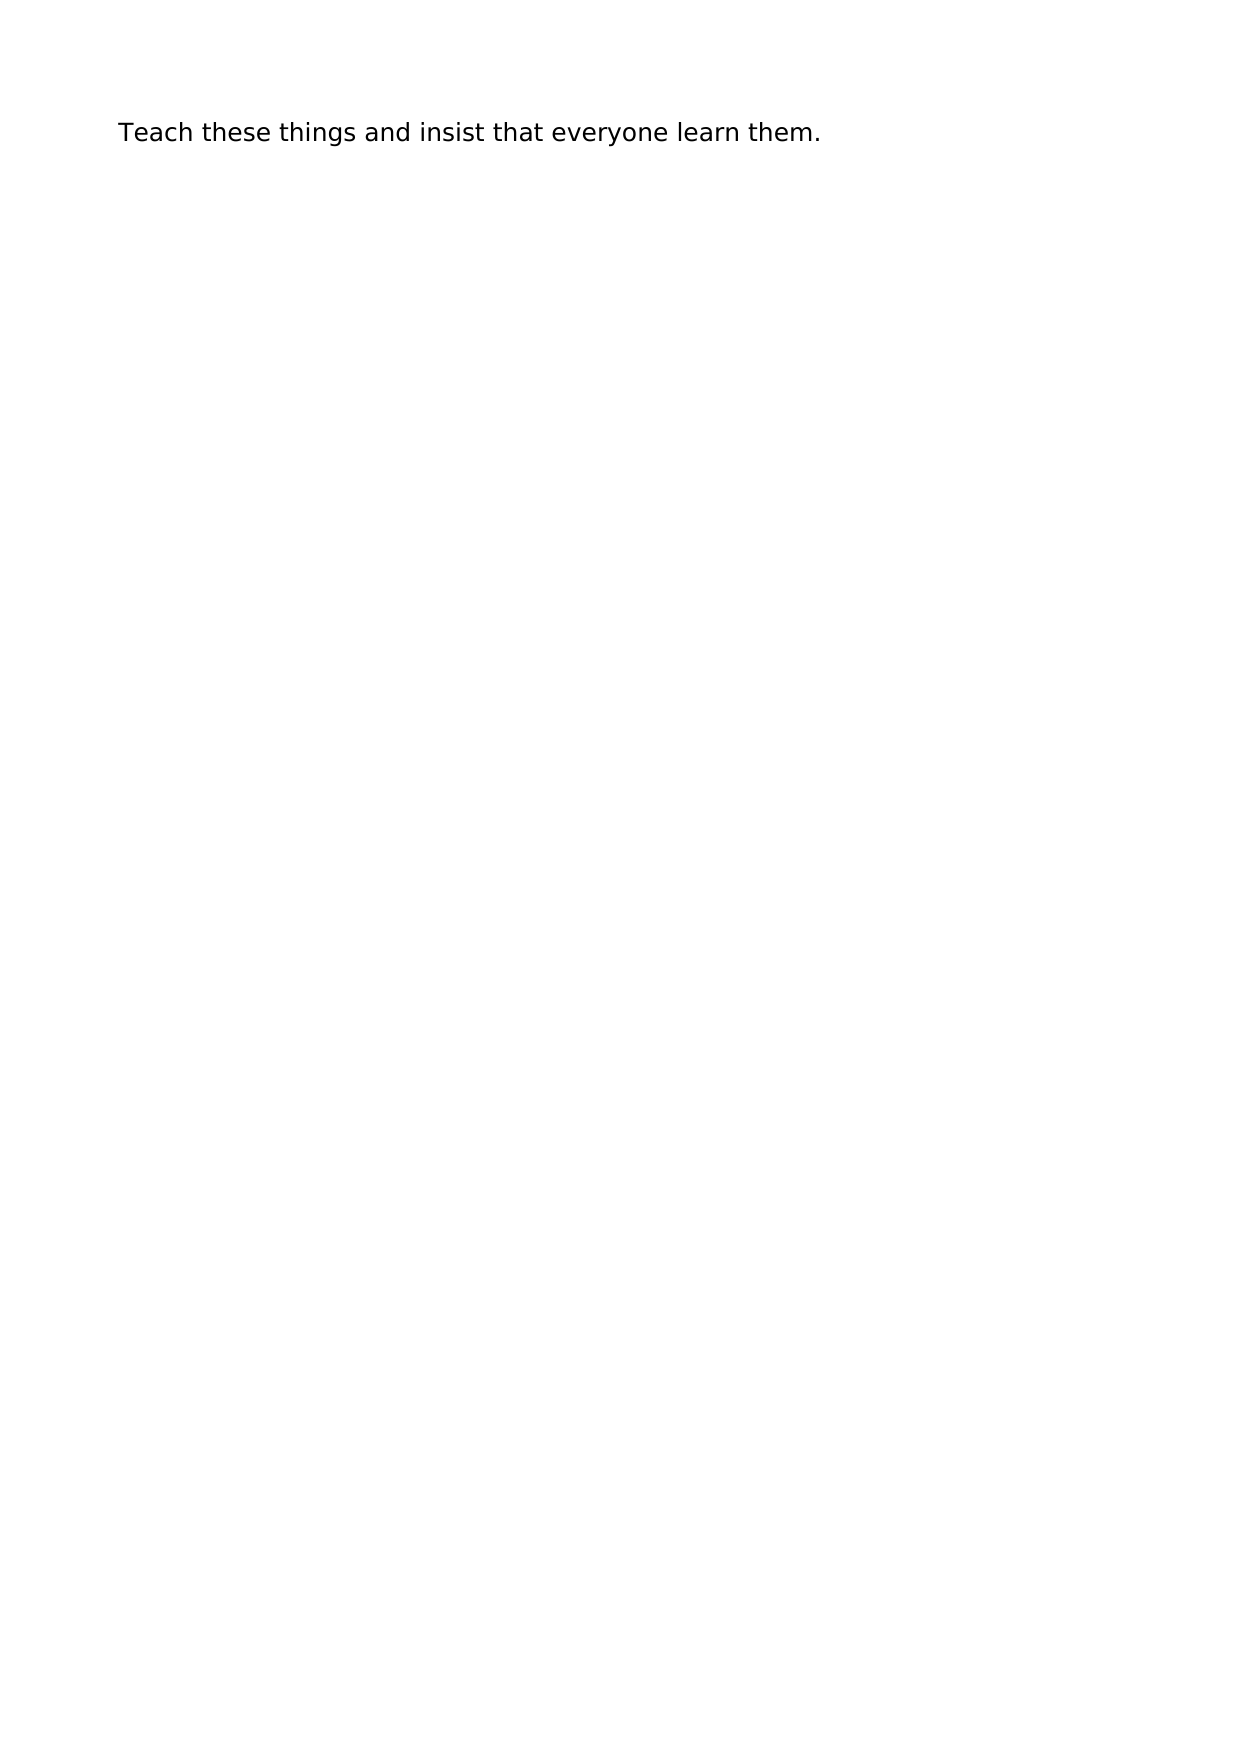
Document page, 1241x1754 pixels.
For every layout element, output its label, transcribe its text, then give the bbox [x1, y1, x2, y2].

text Teach these things and insist that everyone learn them. [118, 118, 1122, 147]
